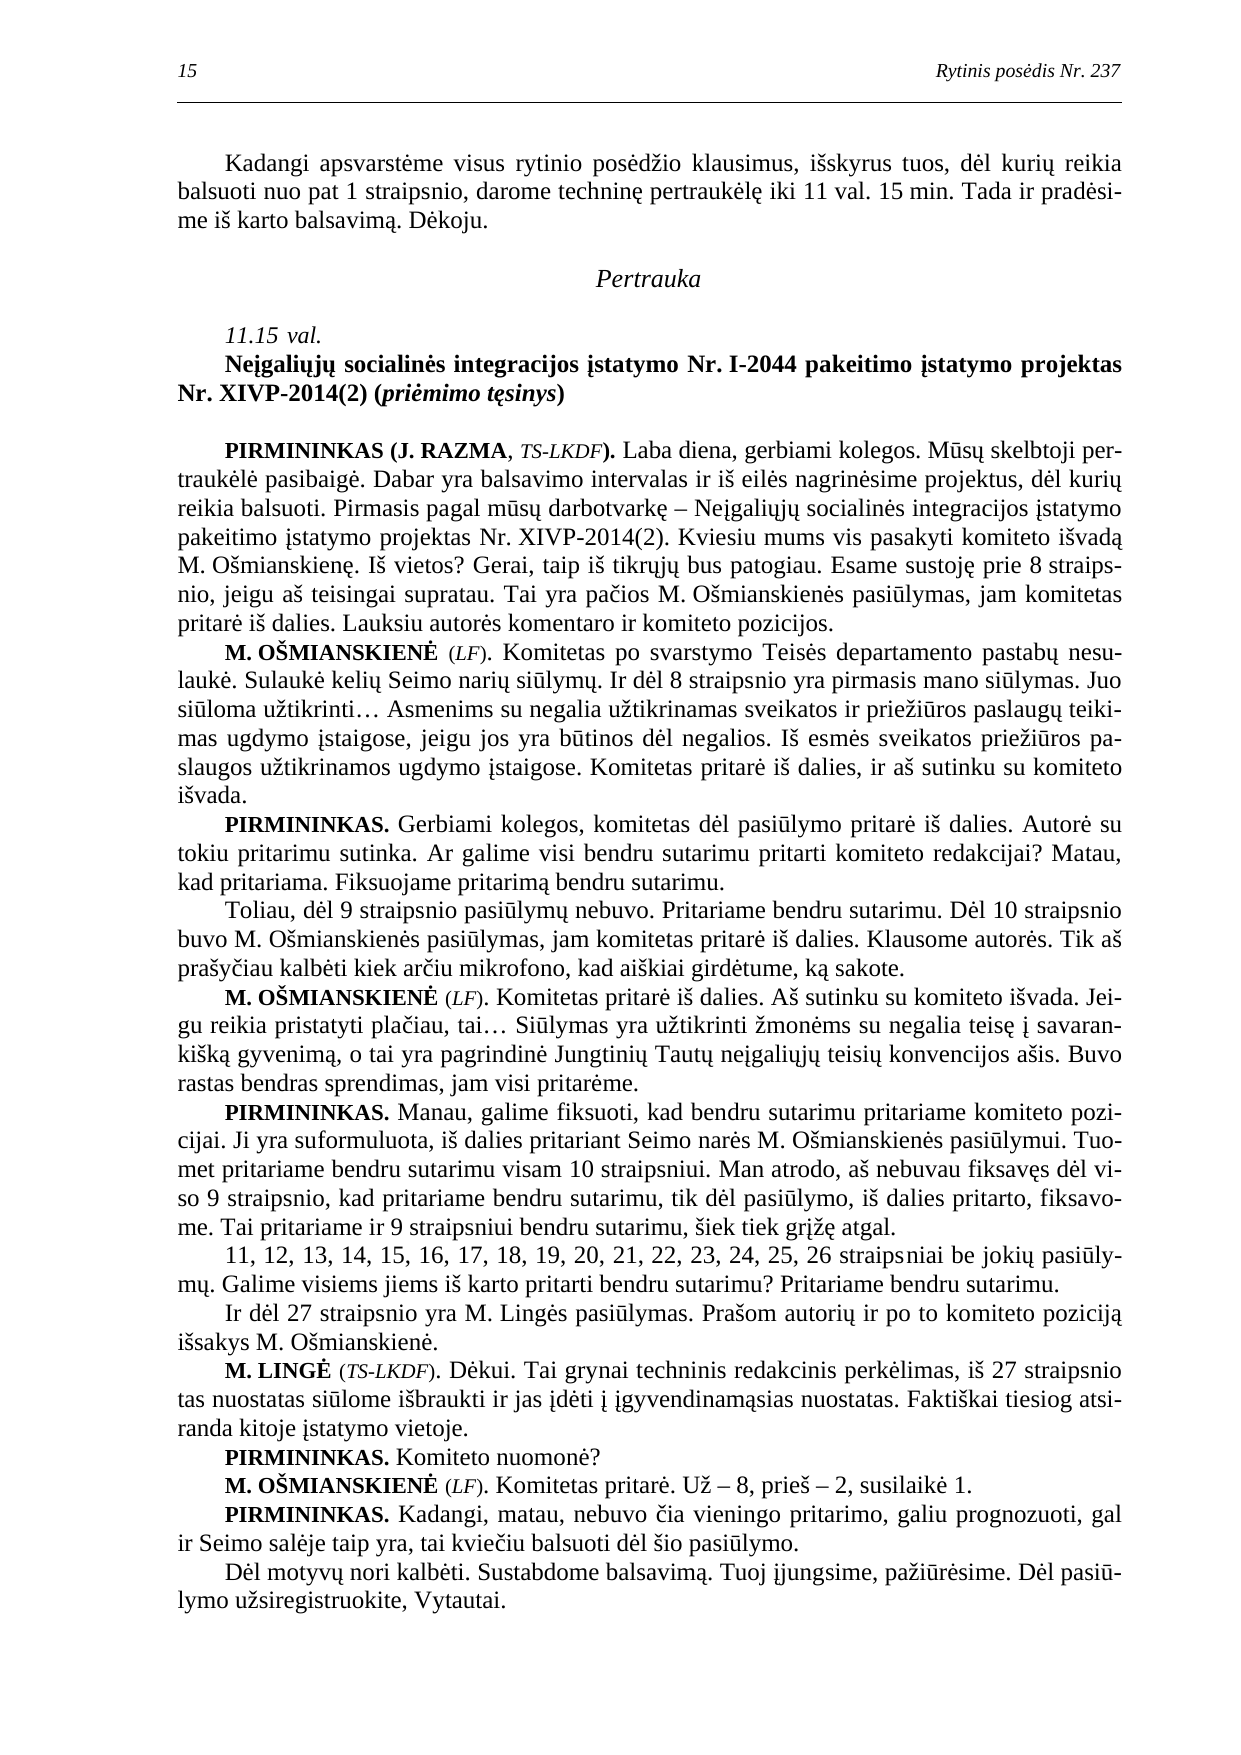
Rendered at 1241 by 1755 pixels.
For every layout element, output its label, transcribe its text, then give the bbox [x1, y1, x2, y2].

text 11, 12, 13, 14, 15, 16, 17, 18, 19, 20, 21, 22, 23, 24, 25, 26 straips­niai be jo­kių pa­siū­ly­mų. Ga­li­me vi­siems jiems iš kar­to pri­tar­ti ben­dru su­ta­ri­mu? Pri­ta­ria­me ben­dru su­ta­ri­mu. [177, 1240, 1122, 1298]
text M. OŠMIANSKIENĖ (LF). Ko­mi­te­tas pri­ta­rė iš da­lies. Aš su­tin­ku su ko­mi­te­to iš­va­da. Jei­gu rei­kia pri­sta­ty­ti pla­čiau, tai… Siū­ly­mas yra už­tik­rin­ti žmo­nėms su ne­ga­lia tei­sę į sa­va­ran­kiš­ką gy­ve­ni­mą, o tai yra pa­grin­di­nė Jung­ti­nių Tau­tų ne­įga­lių­jų tei­sių kon­ven­ci­jos ašis. Bu­vo ras­tas ben­dras spren­di­mas, jam vi­si pri­ta­rė­me. [177, 982, 1122, 1097]
text Ka­dan­gi ap­svars­tė­me vi­sus ry­ti­nio po­sė­džio klau­si­mus, iš­sky­rus tuos, dėl ku­rių rei­kia bal­suo­ti nuo pat 1 straips­nio, da­ro­me tech­ni­nę per­trau­kė­lę iki 11 val. 15 min. Ta­da ir pra­dė­si­me iš kar­to bal­sa­vi­mą. Dė­ko­ju. [177, 148, 1122, 234]
text Ir dėl 27 straips­nio yra M. Lin­gės pa­siū­ly­mas. Pra­šom au­to­rių ir po to ko­mi­te­to po­zi­ci­ją iš­sa­kys M. Oš­mians­kie­nė. [177, 1298, 1122, 1355]
text M. OŠMIANSKIENĖ (LF). Ko­mi­te­tas pri­ta­rė. Už – 8, prieš – 2, su­si­lai­kė 1. [177, 1470, 1122, 1499]
text To­liau, dėl 9 straips­nio pa­siū­ly­mų ne­bu­vo. Pri­ta­ria­me ben­dru su­ta­ri­mu. Dėl 10 straips­nio bu­vo M. Oš­mians­kie­nės pa­siū­ly­mas, jam ko­mi­te­tas pri­ta­rė iš da­lies. Klau­so­me au­to­rės. Tik aš pra­šy­čiau kal­bė­ti kiek ar­čiu mik­ro­fo­no, kad aiš­kiai gir­dė­tu­me, ką sa­ko­te. [177, 895, 1122, 982]
text Ne­įga­lių­jų so­cia­li­nės in­teg­ra­ci­jos įsta­ty­mo Nr. I-2044 pa­kei­ti­mo įsta­ty­mo pro­jek­tas Nr. XIVP-2014(2) (pri­ėmi­mo tę­si­nys) [177, 349, 1122, 407]
text M. LINGĖ (TS-LKDF). Dė­kui. Tai gry­nai tech­ni­nis re­dak­ci­nis per­kė­li­mas, iš 27 straips­nio tas nuo­sta­tas siū­lo­me iš­brauk­ti ir jas įdė­ti į įgy­ven­di­na­mą­sias nuo­sta­tas. Fak­tiš­kai tie­siog at­si­ran­da ki­to­je įsta­ty­mo vie­to­je. [177, 1355, 1122, 1442]
text M. OŠMIANSKIENĖ (LF). Ko­mi­te­tas po svars­ty­mo Tei­sės de­par­ta­men­to pa­sta­bų ne­su­lau­kė. Su­lau­kė ke­lių Sei­mo na­rių siū­ly­mų. Ir dėl 8 straips­nio yra pir­ma­sis ma­no siū­ly­mas. Juo siū­lo­ma už­tik­rin­ti… As­me­nims su ne­ga­lia už­tik­ri­na­mas svei­ka­tos ir prie­žiū­ros pa­slau­gų tei­ki­mas ug­dy­mo įstai­go­se, jei­gu jos yra bū­ti­nos dėl ne­ga­lios. Iš es­mės svei­ka­tos prie­žiū­ros pa­slau­gos už­tik­ri­na­mos ug­dy­mo įstai­go­se. Ko­mi­te­tas pri­ta­rė iš da­lies, ir aš su­tin­ku su ko­mi­te­to iš­va­da. [177, 637, 1122, 809]
text PIRMININKAS (J. RAZMA, TS-LKDF). La­ba die­na, ger­bia­mi ko­le­gos. Mū­sų skelb­to­ji per­trau­kė­lė pa­si­bai­gė. Da­bar yra bal­sa­vi­mo in­ter­va­las ir iš ei­lės nag­ri­nė­si­me pro­jek­tus, dėl ku­rių rei­kia bal­suo­ti. Pir­ma­sis pa­gal mū­sų dar­bo­tvarkę – Ne­įga­lių­jų so­cia­li­nės in­teg­ra­ci­jos įsta­ty­mo pa­kei­ti­mo įsta­ty­mo pro­jek­tas Nr. XIVP-2014(2). Kvie­siu mums vis pa­sa­ky­ti ko­mi­te­to iš­va­dą M. Oš­mians­kie­nę. Iš vie­tos? Ge­rai, taip iš tik­rų­jų bus pa­to­giau. Esa­me su­sto­ję prie 8 straips­nio, jei­gu aš tei­sin­gai su­pra­tau. Tai yra pa­čios M. Oš­mians­kie­nės pa­siū­ly­mas, jam ko­mi­te­tas pri­ta­rė iš da­lies. Lauk­siu au­to­rės ko­men­ta­ro ir ko­mi­te­to po­zi­ci­jos. [177, 435, 1122, 637]
text PIRMININKAS. Ka­dan­gi, ma­tau, ne­bu­vo čia vie­nin­go pri­ta­ri­mo, ga­liu prog­no­zuo­ti, gal ir Sei­mo sa­lė­je taip yra, tai kvie­čiu bal­suo­ti dėl šio pa­siū­ly­mo. [177, 1499, 1122, 1557]
text PIRMININKAS. Ko­mi­te­to nuo­mo­nė? [177, 1442, 1122, 1470]
text Per­trau­ka [177, 263, 1122, 293]
text PIRMININKAS. Ma­nau, ga­li­me fik­suo­ti, kad ben­dru su­ta­ri­mu pri­ta­ria­me ko­mi­te­to po­zi­ci­jai. Ji yra su­for­mu­luo­ta, iš da­lies pri­ta­riant Sei­mo na­rės M. Oš­mians­kie­nės pa­siū­ly­mui. Tuo­met pri­ta­ria­me ben­dru su­ta­ri­mu vi­sam 10 straips­niui. Man at­ro­do, aš ne­bu­vau fik­sa­vęs dėl vi­so 9 straips­nio, kad pri­ta­ria­me ben­dru su­ta­ri­mu, tik dėl pa­siū­ly­mo, iš da­lies pri­tar­to, fik­sa­vo­me. Tai pri­ta­ria­me ir 9 straips­niui ben­dru su­ta­ri­mu, šiek tiek grį­žę at­gal. [177, 1097, 1122, 1240]
text PIRMININKAS. Ger­bia­mi ko­le­gos, ko­mi­te­tas dėl pa­siū­ly­mo pri­ta­rė iš da­lies. Au­to­rė su to­kiu pri­ta­ri­mu su­tin­ka. Ar ga­li­me vi­si ben­dru su­ta­ri­mu pri­tar­ti ko­mi­te­to re­dak­ci­jai? Ma­tau, kad pri­ta­ria­ma. Fik­suo­ja­me pri­ta­ri­mą ben­dru su­ta­ri­mu. [177, 809, 1122, 895]
text 11.15 val. [224, 321, 1122, 349]
text Dėl mo­ty­vų no­ri kal­bė­ti. Su­stab­do­me bal­sa­vi­mą. Tuoj įjung­si­me, pa­žiū­rė­si­me. Dėl pa­siū­ly­mo už­si­re­gist­ruo­ki­te, Vy­tau­tai. [177, 1557, 1122, 1614]
